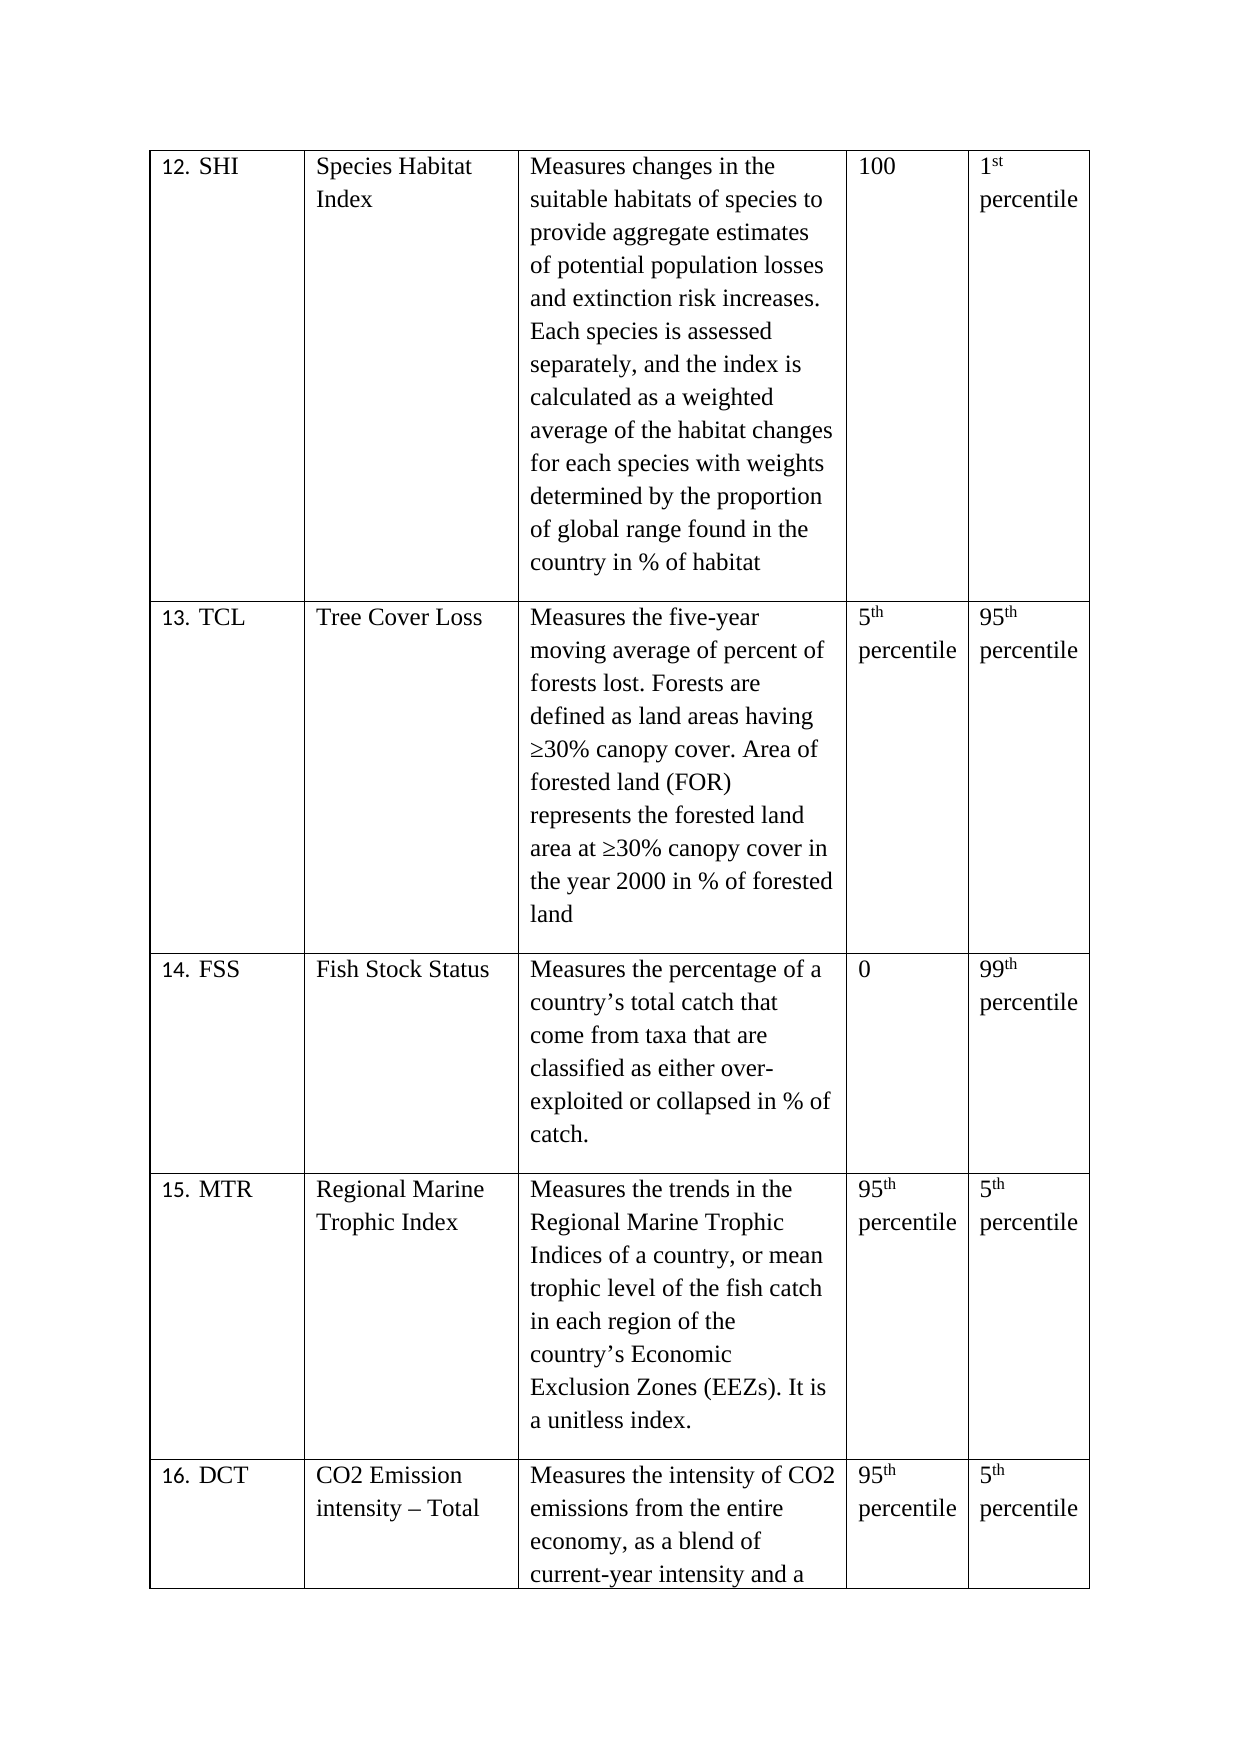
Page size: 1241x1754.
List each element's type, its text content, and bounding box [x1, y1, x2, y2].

table_cell Measures the intensity of CO2 emissions from the entire economy, as a blend of current-year intensity and a [519, 1460, 846, 1588]
table_cell Species Habitat Index [305, 151, 518, 601]
table_cell 95th percentile [969, 602, 1089, 953]
table_cell Tree Cover Loss [305, 602, 518, 953]
table_cell TCL [151, 602, 304, 953]
table_cell 5th percentile [969, 1174, 1089, 1459]
table_cell Measures the trends in the Regional Marine Trophic Indices of a country, or mean trophic level of the fish catch in each region of the country’s Economic Exclusion Zones (EEZs). It is a unitless index. [519, 1174, 846, 1459]
table_cell Measures the five-year moving average of percent of forests lost. Forests are defined as land areas having ≥30% canopy cover. Area of forested land (FOR) represents the forested land area at ≥30% canopy cover in the year 2000 in % of forested land [519, 602, 846, 953]
table_cell 0 [847, 954, 968, 1173]
table_cell DCT [151, 1460, 304, 1588]
table_cell Measures changes in the suitable habitats of species to provide aggregate estimates of potential population losses and extinction risk increases. Each species is assessed separately, and the index is calculated as a weighted average of the habitat changes for each species with weights determined by the proportion of global range found in the country in % of habitat [519, 151, 846, 601]
table_cell MTR [151, 1174, 304, 1459]
table_cell 95th percentile [847, 1174, 968, 1459]
table_cell 5th percentile [847, 602, 968, 953]
table_cell Fish Stock Status [305, 954, 518, 1173]
table_cell 99th percentile [969, 954, 1089, 1173]
table_cell 5th percentile [969, 1460, 1089, 1588]
table_cell Regional Marine Trophic Index [305, 1174, 518, 1459]
table_cell 95th percentile [847, 1460, 968, 1588]
table_cell 1st percentile [969, 151, 1089, 601]
table_cell CO2 Emission intensity – Total [305, 1460, 518, 1588]
table_cell Measures the percentage of a country’s total catch that come from taxa that are classified as either over-exploited or collapsed in % of catch. [519, 954, 846, 1173]
table_cell SHI [151, 151, 304, 601]
table_cell 100 [847, 151, 968, 601]
table_cell FSS [151, 954, 304, 1173]
